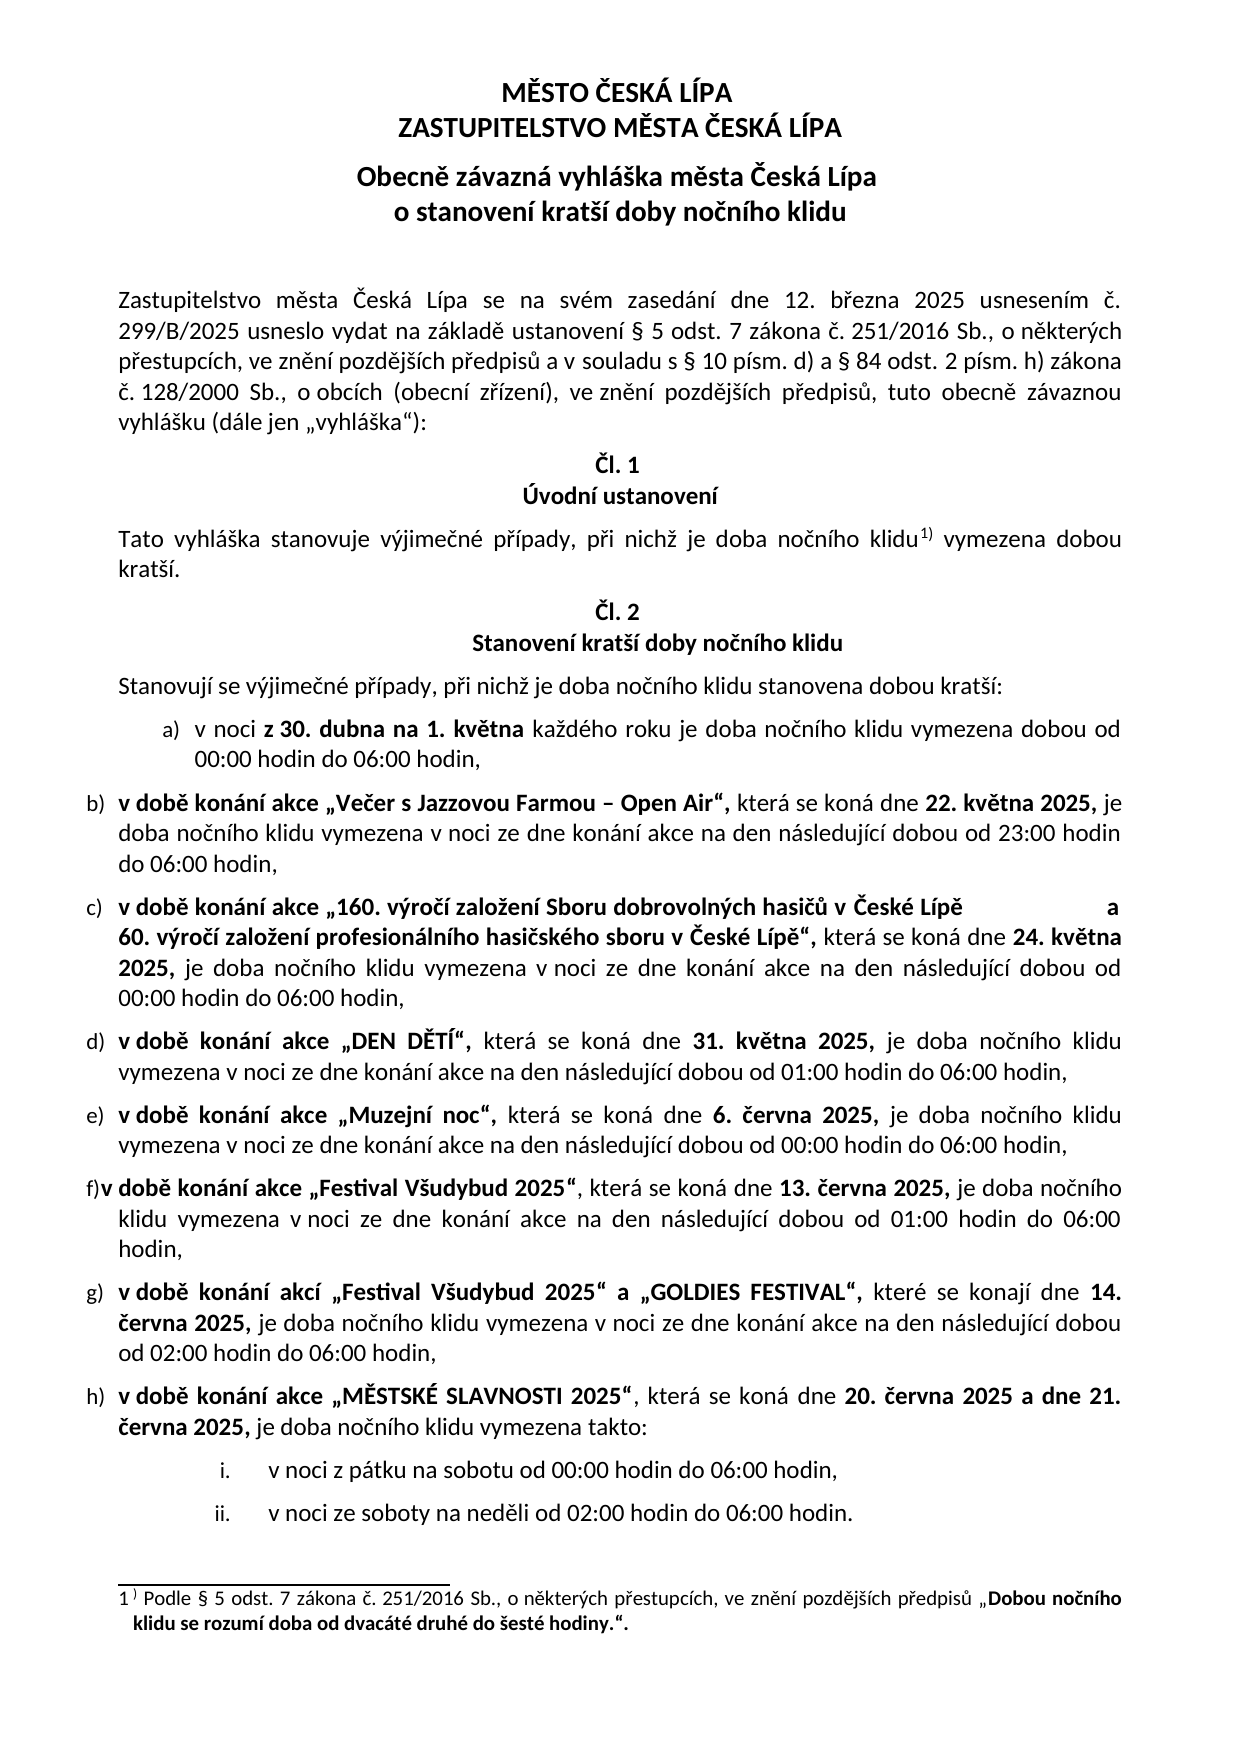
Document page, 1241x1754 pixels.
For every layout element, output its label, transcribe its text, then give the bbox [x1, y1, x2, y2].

list v noci ze soboty na neděli od 02:00 hodin do 06:00 hodin. [231, 1497, 1122, 1528]
list v noci z 30. dubna na 1. května každého roku je doba nočního klidu vymezena dobou od 00:00 hodin do 06:00 hodin, [162, 713, 1122, 774]
text Obecně závazná vyhláška města Česká Lípa [118, 158, 1122, 193]
text Čl. 2 [118, 597, 1122, 627]
text Stanovení kratší doby nočního klidu [193, 627, 1122, 658]
list v době konání akce „160. výročí založení Sboru dobrovolných hasičů v České Lípě a 60. výročí založení profesionálního hasičského sboru v České Lípě“, která se koná dne 24. května 2025, je doba nočního klidu vymezena v noci ze dne konání akce na den následující dobou od 00:00 hodin do 06:00 hodin, [86, 891, 1122, 1013]
text ZASTUPITELSTVO MĚSTA ČESKÁ LÍPA [118, 109, 1122, 145]
list v noci z pátku na sobotu od 00:00 hodin do 06:00 hodin, [231, 1454, 1122, 1484]
text ) Podle § 5 odst. 7 zákona č. 251/2016 Sb., o některých přestupcích, ve znění pozdějších předpisů „Dobou nočního klidu se rozumí doba od dvacáté druhé do šesté hodiny.“. [118, 1585, 1122, 1636]
text Stanovují se výjimečné případy, při nichž je doba nočního klidu stanovena dobou kratší: [118, 670, 1122, 701]
list v době konání akcí „Festival Všudybud 2025“ a „GOLDIES FESTIVAL“, které se konají dne 14. června 2025, je doba nočního klidu vymezena v noci ze dne konání akce na den následující dobou od 02:00 hodin do 06:00 hodin, [86, 1276, 1122, 1368]
list v době konání akce „MĚSTSKÉ SLAVNOSTI 2025“, která se koná dne 20. června 2025 a dne 21. června 2025, je doba nočního klidu vymezena takto: [86, 1381, 1122, 1442]
text Úvodní ustanovení [118, 480, 1122, 511]
text o stanovení kratší doby nočního klidu [118, 193, 1122, 229]
list v době konání akce „DEN DĚTÍ“, která se koná dne 31. května 2025, je doba nočního klidu vymezena v noci ze dne konání akce na den následující dobou od 01:00 hodin do 06:00 hodin, [86, 1025, 1122, 1086]
text Čl. 1 [118, 449, 1122, 480]
text Tato vyhláška stanovuje výjimečné případy, při nichž je doba nočního klidu) vymezena dobou kratší. [118, 523, 1122, 584]
list v době konání akce „Muzejní noc“, která se koná dne 6. června 2025, je doba nočního klidu vymezena v noci ze dne konání akce na den následující dobou od 00:00 hodin do 06:00 hodin, [86, 1099, 1122, 1160]
text Zastupitelstvo města Česká Lípa se na svém zasedání dne 12. března 2025 usnesením č. 299/B/2025 usneslo vydat na základě ustanovení § 5 odst. 7 zákona č. 251/2016 Sb., o některých přestupcích, ve znění pozdějších předpisů a v souladu s § 10 písm. d) a § 84 odst. 2 písm. h) zákona č. 128/2000 Sb., o obcích (obecní zřízení), ve znění pozdějších předpisů, tuto obecně závaznou vyhlášku (dále jen „vyhláška“): [118, 284, 1122, 437]
list v době konání akce „Festival Všudybud 2025“, která se koná dne 13. června 2025, je doba nočního klidu vymezena v noci ze dne konání akce na den následující dobou od 01:00 hodin do 06:00 hodin, [86, 1172, 1122, 1264]
text MĚSTO ČESKÁ LÍPA [118, 74, 1122, 109]
list v době konání akce „Večer s Jazzovou Farmou – Open Air“, která se koná dne 22. května 2025, je doba nočního klidu vymezena v noci ze dne konání akce na den následující dobou od 23:00 hodin do 06:00 hodin, [86, 787, 1122, 878]
